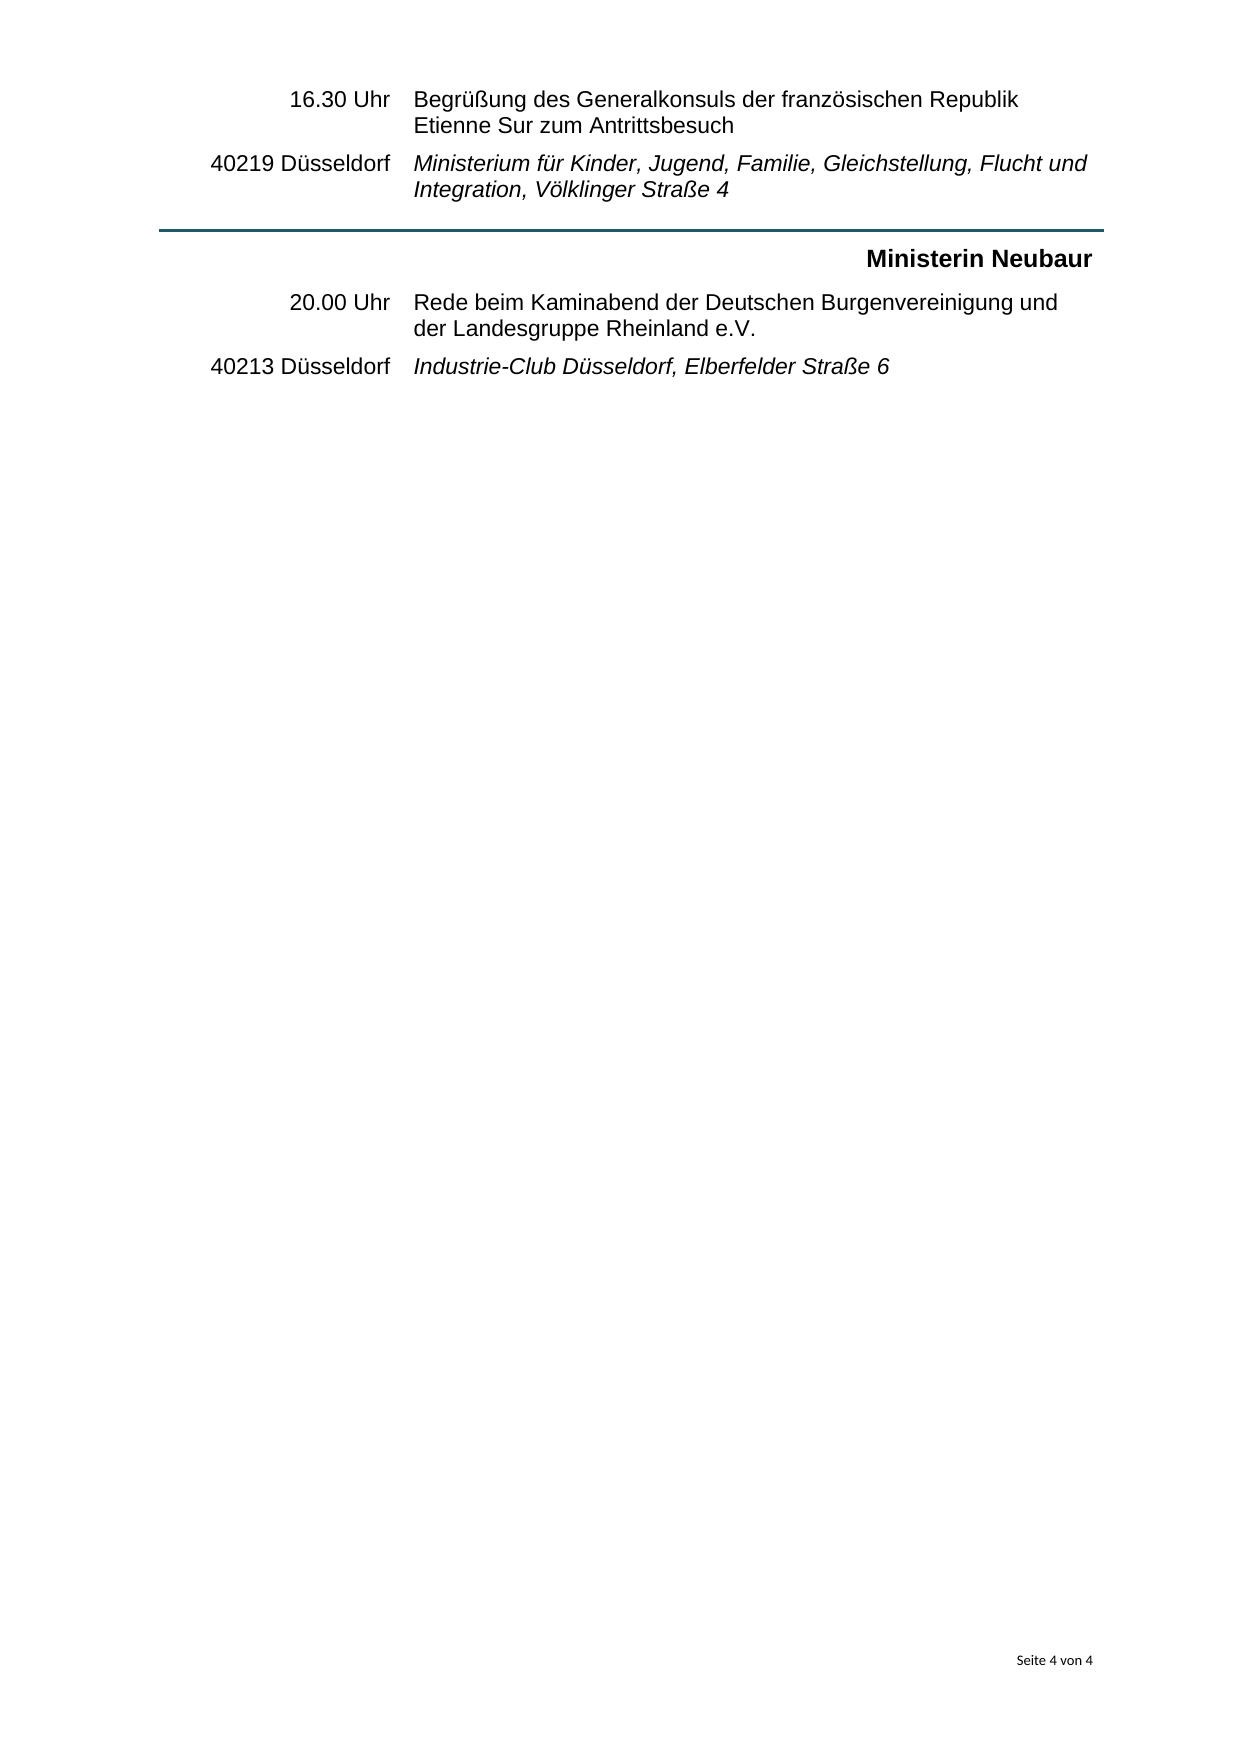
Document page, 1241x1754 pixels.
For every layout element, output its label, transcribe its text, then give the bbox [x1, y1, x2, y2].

table_cell Ministerium für Kinder, Jugend, Familie, Gleichstellung, Flucht und Integration, Völklinger Straße 4 [402, 138, 1104, 203]
table_cell 40213 Düsseldorf [159, 341, 402, 379]
table_cell 40219 Düsseldorf [159, 138, 402, 203]
table_cell Begrüßung des Generalkonsuls der französischen Republik Etienne Sur zum Antrittsbesuch [402, 74, 1104, 138]
table_cell Industrie-Club Düsseldorf, Elberfelder Straße 6 [402, 341, 1104, 379]
table_cell 20.00 Uhr [159, 277, 402, 341]
table_cell Rede beim Kaminabend der Deutschen Burgenvereinigung und der Landesgruppe Rheinland e.V. [402, 277, 1104, 341]
table_header [159, 232, 402, 277]
table_cell 16.30 Uhr [159, 74, 402, 138]
table_header Ministerin Neubaur [402, 232, 1104, 277]
